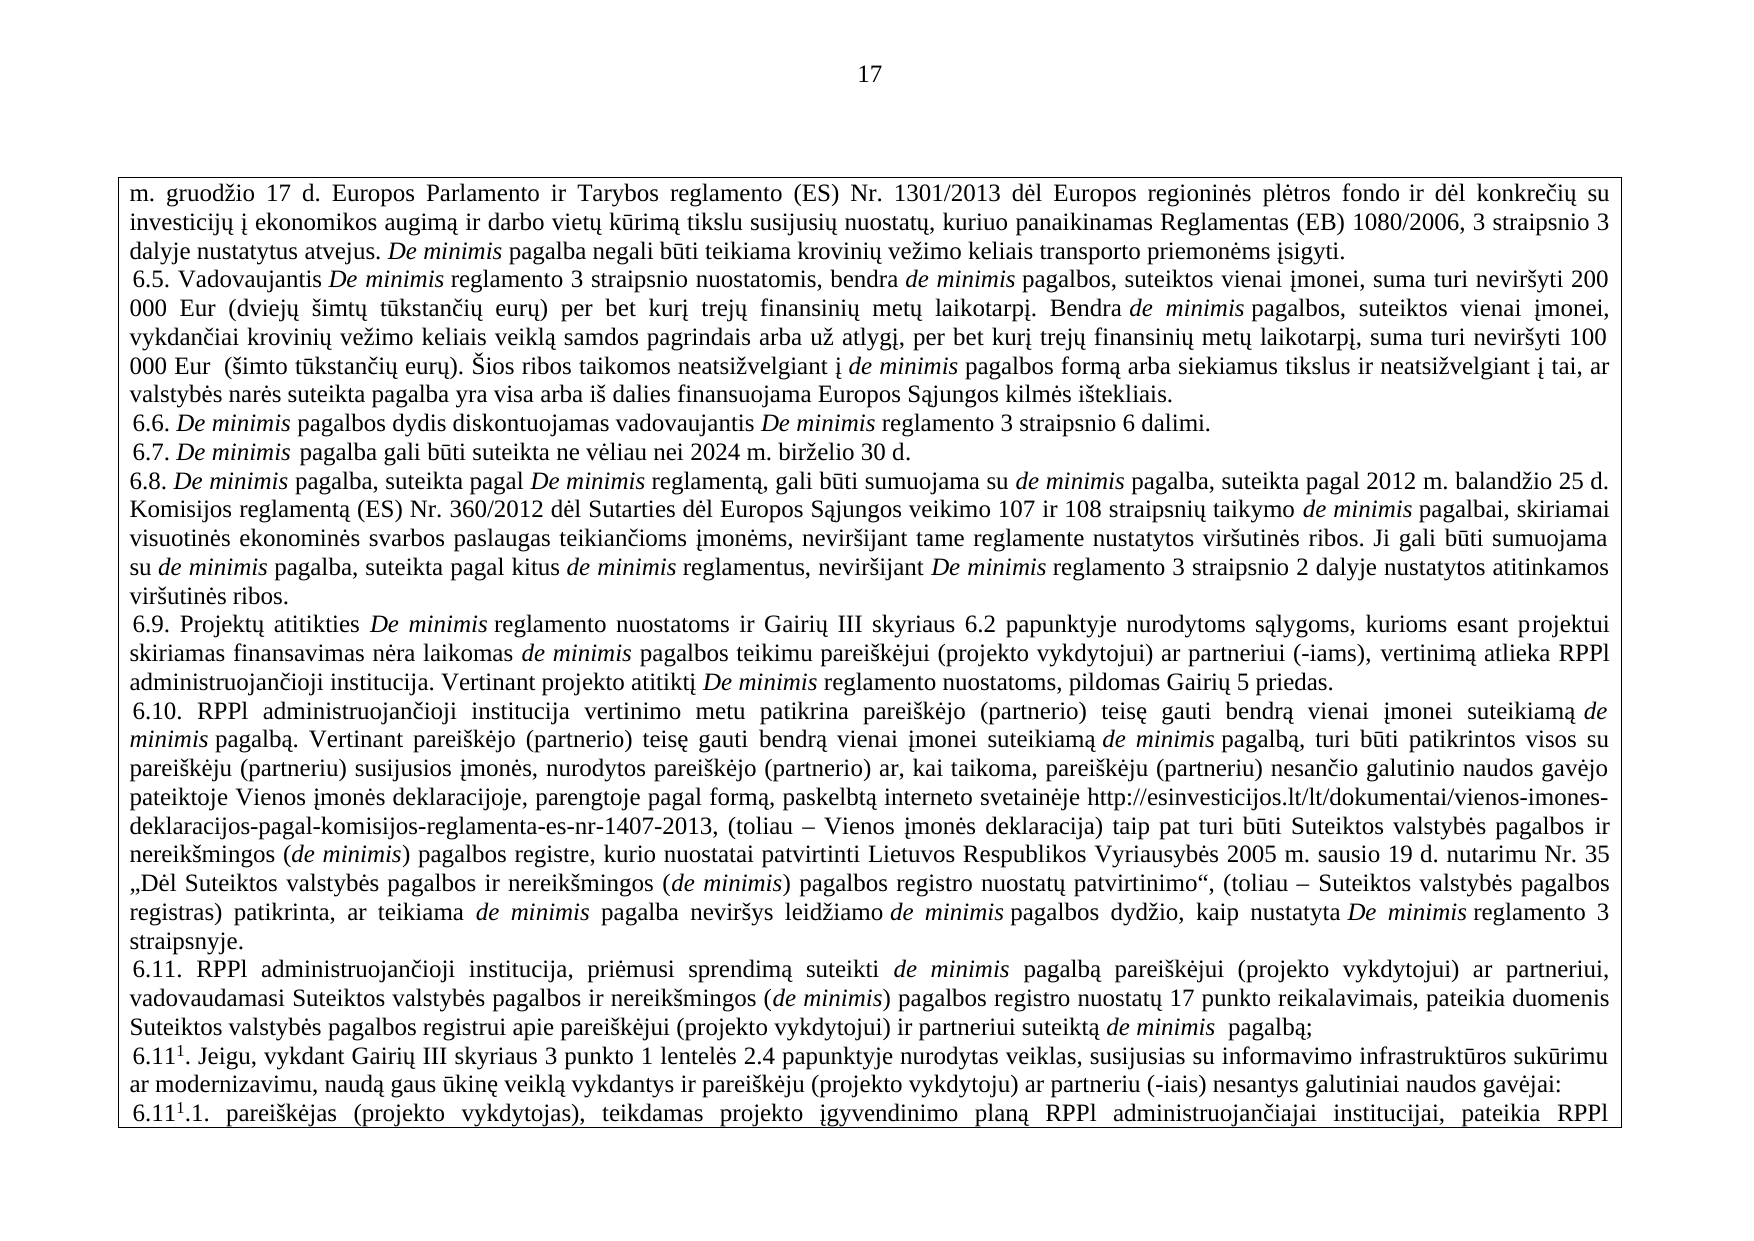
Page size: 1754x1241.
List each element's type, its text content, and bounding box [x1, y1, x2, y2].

table_cell m. gruodžio 17 d. Europos Parlamento ir Tarybos reglamento (ES) Nr. 1301/2013 dėl Europos regioninės plėtros fondo ir dėl konkrečių su investicijų į ekonomikos augimą ir darbo vietų kūrimą tikslu susijusių nuostatų, kuriuo panaikinamas Reglamentas (EB) 1080/2006, 3 straipsnio 3 dalyje nustatytus atvejus. De minimis pagalba negali būti teikiama krovinių vežimo keliais transporto priemonėms įsigyti. 6.5. Vadovaujantis De minimis reglamento 3 straipsnio nuostatomis, bendra de minimis pagalbos, suteiktos vienai įmonei, suma turi neviršyti 200 000 Eur (dviejų šimtų tūkstančių eurų) per bet kurį trejų finansinių metų laikotarpį. Bendra de minimis pagalbos, suteiktos vienai įmonei, vykdančiai krovinių vežimo keliais veiklą samdos pagrindais arba už atlygį, per bet kurį trejų finansinių metų laikotarpį, suma turi neviršyti 100 000 Eur (šimto tūkstančių eurų). Šios ribos taikomos neatsižvelgiant į de minimis pagalbos formą arba siekiamus tikslus ir neatsižvelgiant į tai, ar valstybės narės suteikta pagalba yra visa arba iš dalies finansuojama Europos Sąjungos kilmės ištekliais. 6.6. De minimis pagalbos dydis diskontuojamas vadovaujantis De minimis reglamento 3 straipsnio 6 dalimi. 6.7. De minimis pagalba gali būti suteikta ne vėliau nei 2024 m. birželio 30 d. 6.8. De minimis pagalba, suteikta pagal De minimis reglamentą, gali būti sumuojama su de minimis pagalba, suteikta pagal 2012 m. balandžio 25 d. Komisijos reglamentą (ES) Nr. 360/2012 dėl Sutarties dėl Europos Sąjungos veikimo 107 ir 108 straipsnių taikymo de minimis pagalbai, skiriamai visuotinės ekonominės svarbos paslaugas teikiančioms įmonėms, neviršijant tame reglamente nustatytos viršutinės ribos. Ji gali būti sumuojama su de minimis pagalba, suteikta pagal kitus de minimis reglamentus, neviršijant De minimis reglamento 3 straipsnio 2 dalyje nustatytos atitinkamos viršutinės ribos. 6.9. Projektų atitikties De minimis reglamento nuostatoms ir Gairių III skyriaus 6.2 papunktyje nurodytoms sąlygoms, kurioms esant projektui skiriamas finansavimas nėra laikomas de minimis pagalbos teikimu pareiškėjui (projekto vykdytojui) ar partneriui (-iams), vertinimą atlieka RPPl administruojančioji institucija. Vertinant projekto atitiktį De minimis reglamento nuostatoms, pildomas Gairių 5 priedas. 6.10. RPPl administruojančioji institucija vertinimo metu patikrina pareiškėjo (partnerio) teisę gauti bendrą vienai įmonei suteikiamą de minimis pagalbą. Vertinant pareiškėjo (partnerio) teisę gauti bendrą vienai įmonei suteikiamą de minimis pagalbą, turi būti patikrintos visos su pareiškėju (partneriu) susijusios įmonės, nurodytos pareiškėjo (partnerio) ar, kai taikoma, pareiškėju (partneriu) nesančio galutinio naudos gavėjo pateiktoje Vienos įmonės deklaracijoje, parengtoje pagal formą, paskelbtą interneto svetainėje http://esinvesticijos.lt/lt/dokumentai/vienos-imones-deklaracijos-pagal-komisijos-reglamenta-es-nr-1407-2013, (toliau – Vienos įmonės deklaracija) taip pat turi būti Suteiktos valstybės pagalbos ir nereikšmingos (de minimis) pagalbos registre, kurio nuostatai patvirtinti Lietuvos Respublikos Vyriausybės 2005 m. sausio 19 d. nutarimu Nr. 35 „Dėl Suteiktos valstybės pagalbos ir nereikšmingos (de minimis) pagalbos registro nuostatų patvirtinimo“, (toliau – Suteiktos valstybės pagalbos registras) patikrinta, ar teikiama de minimis pagalba neviršys leidžiamo de minimis pagalbos dydžio, kaip nustatyta De minimis reglamento 3 straipsnyje. 6.11. RPPl administruojančioji institucija, priėmusi sprendimą suteikti de minimis pagalbą pareiškėjui (projekto vykdytojui) ar partneriui, vadovaudamasi Suteiktos valstybės pagalbos ir nereikšmingos (de minimis) pagalbos registro nuostatų 17 punkto reikalavimais, pateikia duomenis Suteiktos valstybės pagalbos registrui apie pareiškėjui (projekto vykdytojui) ir partneriui suteiktą de minimis pagalbą; 6.111. Jeigu, vykdant Gairių III skyriaus 3 punkto 1 lentelės 2.4 papunktyje nurodytas veiklas, susijusias su informavimo infrastruktūros sukūrimu ar modernizavimu, naudą gaus ūkinę veiklą vykdantys ir pareiškėju (projekto vykdytoju) ar partneriu (-iais) nesantys galutiniai naudos gavėjai: 6.111.1. pareiškėjas (projekto vykdytojas), teikdamas projekto įgyvendinimo planą RPPl administruojančiajai institucijai, pateikia RPPl [119, 178, 1621, 1127]
